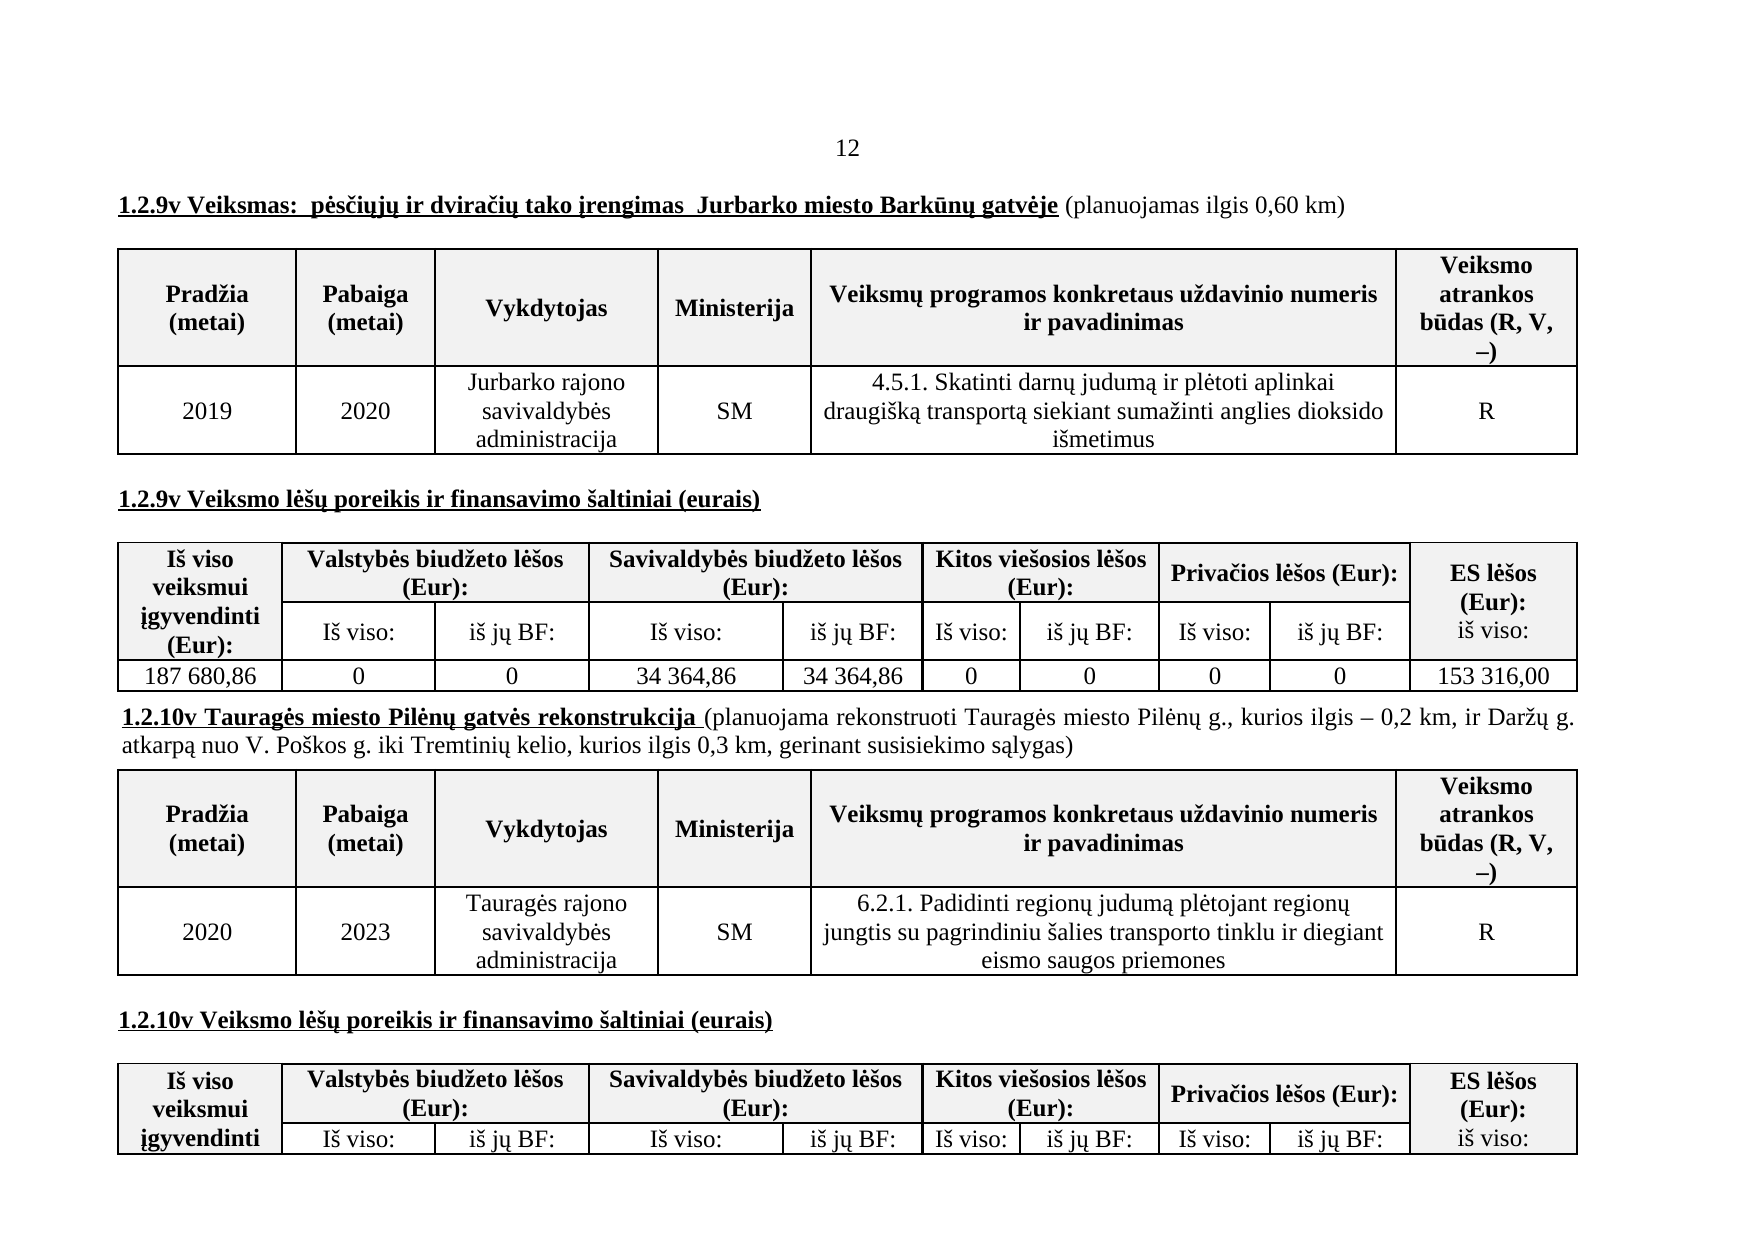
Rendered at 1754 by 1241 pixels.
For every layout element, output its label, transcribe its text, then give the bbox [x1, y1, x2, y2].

table_header Pabaiga (metai) [297, 771, 434, 886]
table_cell 2020 [297, 367, 434, 453]
table_cell 0 [1271, 661, 1409, 690]
table_cell iš jų BF: [784, 1124, 921, 1153]
table_cell iš jų BF: [1271, 603, 1409, 659]
table_cell Iš viso: [590, 603, 782, 659]
table_cell Iš viso: [283, 603, 434, 659]
table_header Veiksmo atrankos būdas (R, V, –) [1397, 771, 1576, 886]
table_header Vykdytojas [436, 771, 657, 886]
table_header Iš viso veiksmui įgyvendinti (Eur): [119, 1064, 281, 1153]
table_header Veiksmų programos konkretaus uždavinio numeris ir pavadinimas [812, 250, 1395, 365]
table_header Valstybės biudžeto lėšos (Eur): [283, 544, 588, 601]
table_header Privačios lėšos (Eur): [1160, 1065, 1409, 1122]
table_cell Iš viso: [590, 1124, 782, 1153]
table_cell 4.5.1. Skatinti darnų judumą ir plėtoti aplinkai draugišką transportą siekiant sumažinti anglies dioksido išmetimus [812, 367, 1395, 453]
table_cell Iš viso: [924, 1124, 1019, 1153]
table_cell 0 [436, 661, 588, 690]
table_cell Iš viso: [283, 1124, 434, 1153]
table_cell Iš viso: [1160, 1124, 1269, 1153]
table_cell 0 [1160, 661, 1269, 690]
table_header Kitos viešosios lėšos (Eur): [924, 544, 1158, 601]
table_cell iš jų BF: [1021, 1124, 1158, 1153]
table_cell R [1397, 888, 1576, 974]
table_header Pradžia (metai) [119, 771, 295, 886]
table_cell 2019 [119, 367, 295, 453]
table_cell Jurbarko rajono savivaldybės administracija [436, 367, 657, 453]
table_header Savivaldybės biudžeto lėšos (Eur): [590, 1065, 921, 1122]
table_cell iš jų BF: [436, 1124, 588, 1153]
table_header ES lėšos (Eur): iš viso: [1411, 543, 1576, 659]
table_header Iš viso veiksmui įgyvendinti (Eur): [119, 543, 281, 659]
table_cell 0 [283, 661, 434, 690]
table_header Savivaldybės biudžeto lėšos (Eur): [590, 544, 921, 601]
table_cell 6.2.1. Padidinti regionų judumą plėtojant regionų jungtis su pagrindiniu šalies transporto tinklu ir diegiant eismo saugos priemones [812, 888, 1395, 974]
table_cell 34 364,86 [784, 661, 921, 690]
text 1.2.9v Veiksmo lėšų poreikis ir finansavimo šaltiniai (eurais) [118, 484, 1577, 513]
table_cell 2020 [119, 888, 295, 974]
table_header Privačios lėšos (Eur): [1160, 544, 1409, 601]
text 1.2.10v Tauragės miesto Pilėnų gatvės rekonstrukcija (planuojama rekonstruoti Tauragės miesto Pilėnų g., kurios ilgis – 0,2 km, ir Daržų g. atkarpą nuo V. Poškos g. iki Tremtinių kelio, kurios ilgis 0,3 km, gerinant susisiekimo sąlygas) [122, 702, 1577, 759]
table_header ES lėšos (Eur): iš viso: [1411, 1064, 1576, 1153]
table_cell iš jų BF: [784, 603, 921, 659]
table_cell 34 364,86 [590, 661, 782, 690]
table_cell 187 680,86 [119, 661, 281, 690]
table_header Veiksmų programos konkretaus uždavinio numeris ir pavadinimas [812, 771, 1395, 886]
table_header Ministerija [659, 771, 810, 886]
table_cell Iš viso: [924, 603, 1019, 659]
table_cell 0 [1021, 661, 1158, 690]
text 1.2.9v Veiksmas: pėsčiųjų ir dviračių tako įrengimas Jurbarko miesto Barkūnų gatvėje (planuojamas ilgis 0,60 km) [118, 190, 1577, 219]
table_cell iš jų BF: [436, 603, 588, 659]
text 1.2.10v Veiksmo lėšų poreikis ir finansavimo šaltiniai (eurais) [118, 1005, 1577, 1034]
table_header Pabaiga (metai) [297, 250, 434, 365]
table_cell Tauragės rajono savivaldybės administracija [436, 888, 657, 974]
table_cell 0 [924, 661, 1019, 690]
table_cell iš jų BF: [1271, 1124, 1409, 1153]
table_header Pradžia (metai) [119, 250, 295, 365]
table_header Kitos viešosios lėšos (Eur): [924, 1065, 1158, 1122]
table_cell SM [659, 888, 810, 974]
table_header Veiksmo atrankos būdas (R, V, –) [1397, 250, 1576, 365]
table_cell iš jų BF: [1021, 603, 1158, 659]
table_cell Iš viso: [1160, 603, 1269, 659]
table_cell SM [659, 367, 810, 453]
table_header Vykdytojas [436, 250, 657, 365]
table_header Ministerija [659, 250, 810, 365]
table_cell R [1397, 367, 1576, 453]
table_cell 153 316,00 [1411, 661, 1576, 690]
table_header Valstybės biudžeto lėšos (Eur): [283, 1065, 588, 1122]
table_cell 2023 [297, 888, 434, 974]
